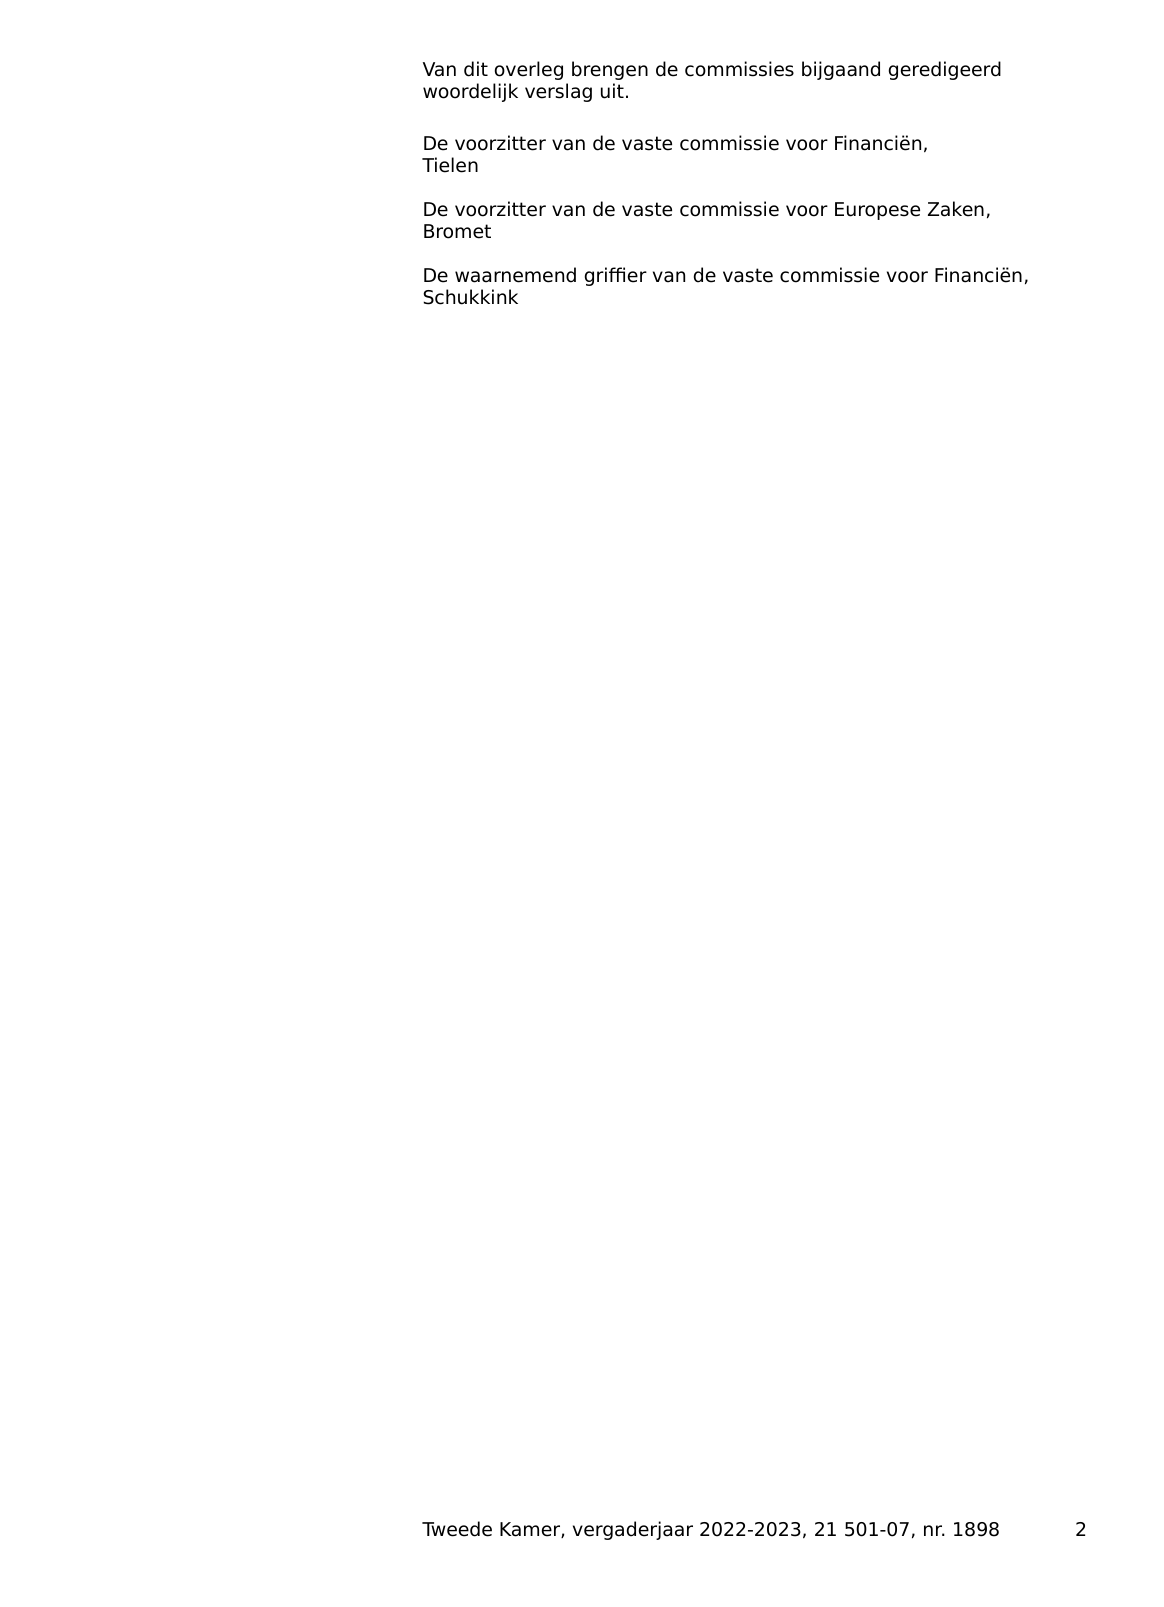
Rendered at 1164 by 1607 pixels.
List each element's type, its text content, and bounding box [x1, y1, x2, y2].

text Van dit overleg brengen de commissies bijgaand geredigeerd woordelijk verslag uit. [422, 59, 1087, 103]
text De voorzitter van de vaste commissie voor Financiën, Tielen [422, 133, 1087, 177]
text De voorzitter van de vaste commissie voor Europese Zaken, Bromet [422, 199, 1087, 243]
text De waarnemend griffier van de vaste commissie voor Financiën, Schukkink [422, 265, 1087, 309]
